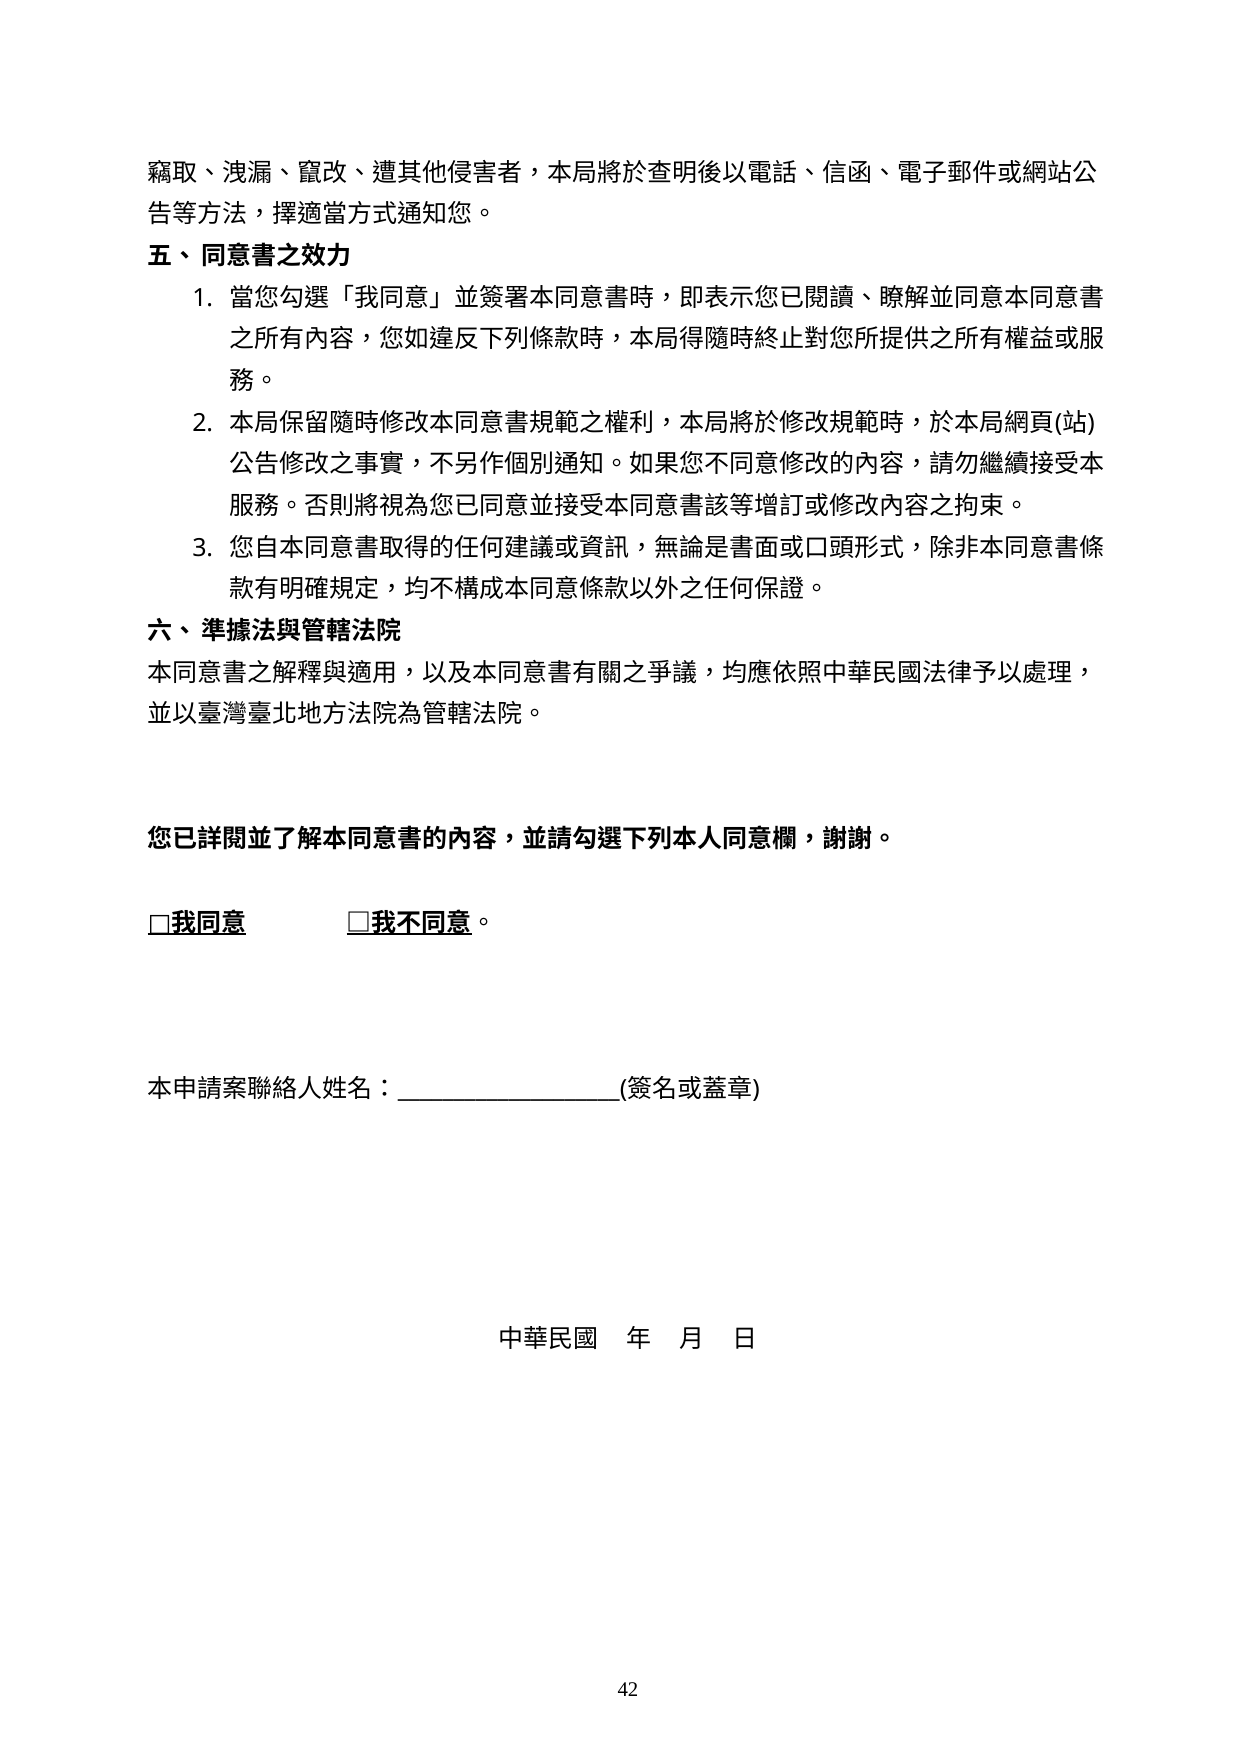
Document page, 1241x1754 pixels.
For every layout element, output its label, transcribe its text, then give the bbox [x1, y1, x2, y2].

text 本申請案聯絡人姓名：____________________(簽名或蓋章) [148, 1064, 1107, 1106]
text □我同意 □我不同意。 [148, 898, 1107, 939]
text 您已詳閱並了解本同意書的內容，並請勾選下列本人同意欄，謝謝。 [148, 814, 1107, 856]
list 本局保留隨時修改本同意書規範之權利，本局將於修改規範時，於本局網頁(站)公告修改之事實，不另作個別通知。如果您不同意修改的內容，請勿繼續接受本服務。否則將視為您已同意並接受本同意書該等增訂或修改內容之拘束。 [192, 398, 1107, 523]
text 中華民國 年 月 日 [148, 1314, 1107, 1356]
list 準據法與管轄法院 [148, 606, 1107, 648]
list 當您勾選「我同意」並簽署本同意書時，即表示您已閱讀、瞭解並同意本同意書之所有內容，您如違反下列條款時，本局得隨時終止對您所提供之所有權益或服務。 [192, 273, 1107, 398]
text 本同意書之解釋與適用，以及本同意書有關之爭議，均應依照中華民國法律予以處理，並以臺灣臺北地方法院為管轄法院。 [148, 648, 1107, 731]
text 竊取、洩漏、竄改、遭其他侵害者，本局將於查明後以電話、信函、電子郵件或網站公告等方法，擇適當方式通知您。 [148, 148, 1107, 231]
list 同意書之效力 [148, 231, 1107, 273]
list 您自本同意書取得的任何建議或資訊，無論是書面或口頭形式，除非本同意書條款有明確規定，均不構成本同意條款以外之任何保證。 [192, 523, 1107, 606]
